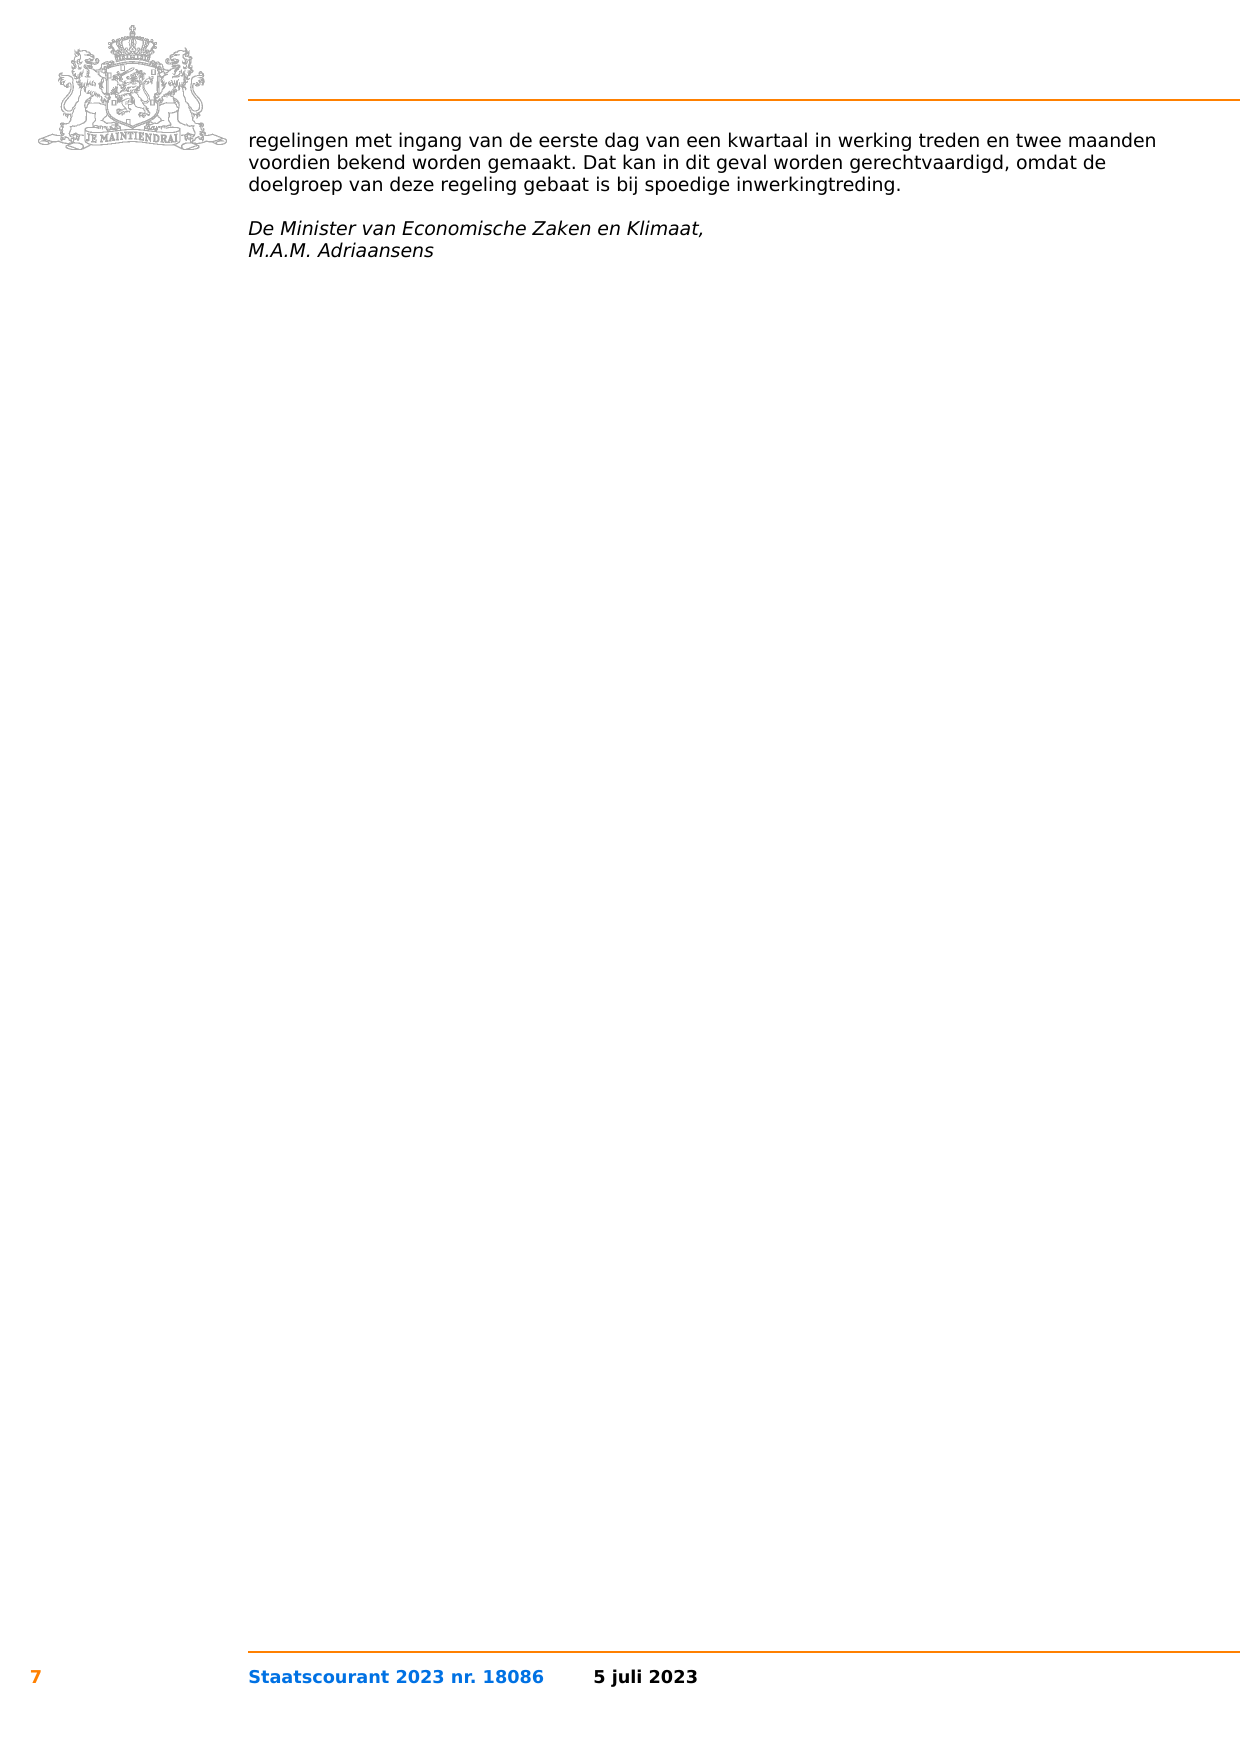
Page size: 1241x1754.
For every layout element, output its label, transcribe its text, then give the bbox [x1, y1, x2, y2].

text regelingen met ingang van de eerste dag van een kwartaal in werking treden en twee maanden voordien bekend worden gemaakt. Dat kan in dit geval worden gerechtvaardigd, omdat de doelgroep van deze regeling gebaat is bij spoedige inwerkingtreding. [248, 130, 1163, 196]
picture [38, 25, 227, 150]
text De Minister van Economische Zaken en Klimaat, M.A.M. Adriaansens [248, 218, 1163, 262]
